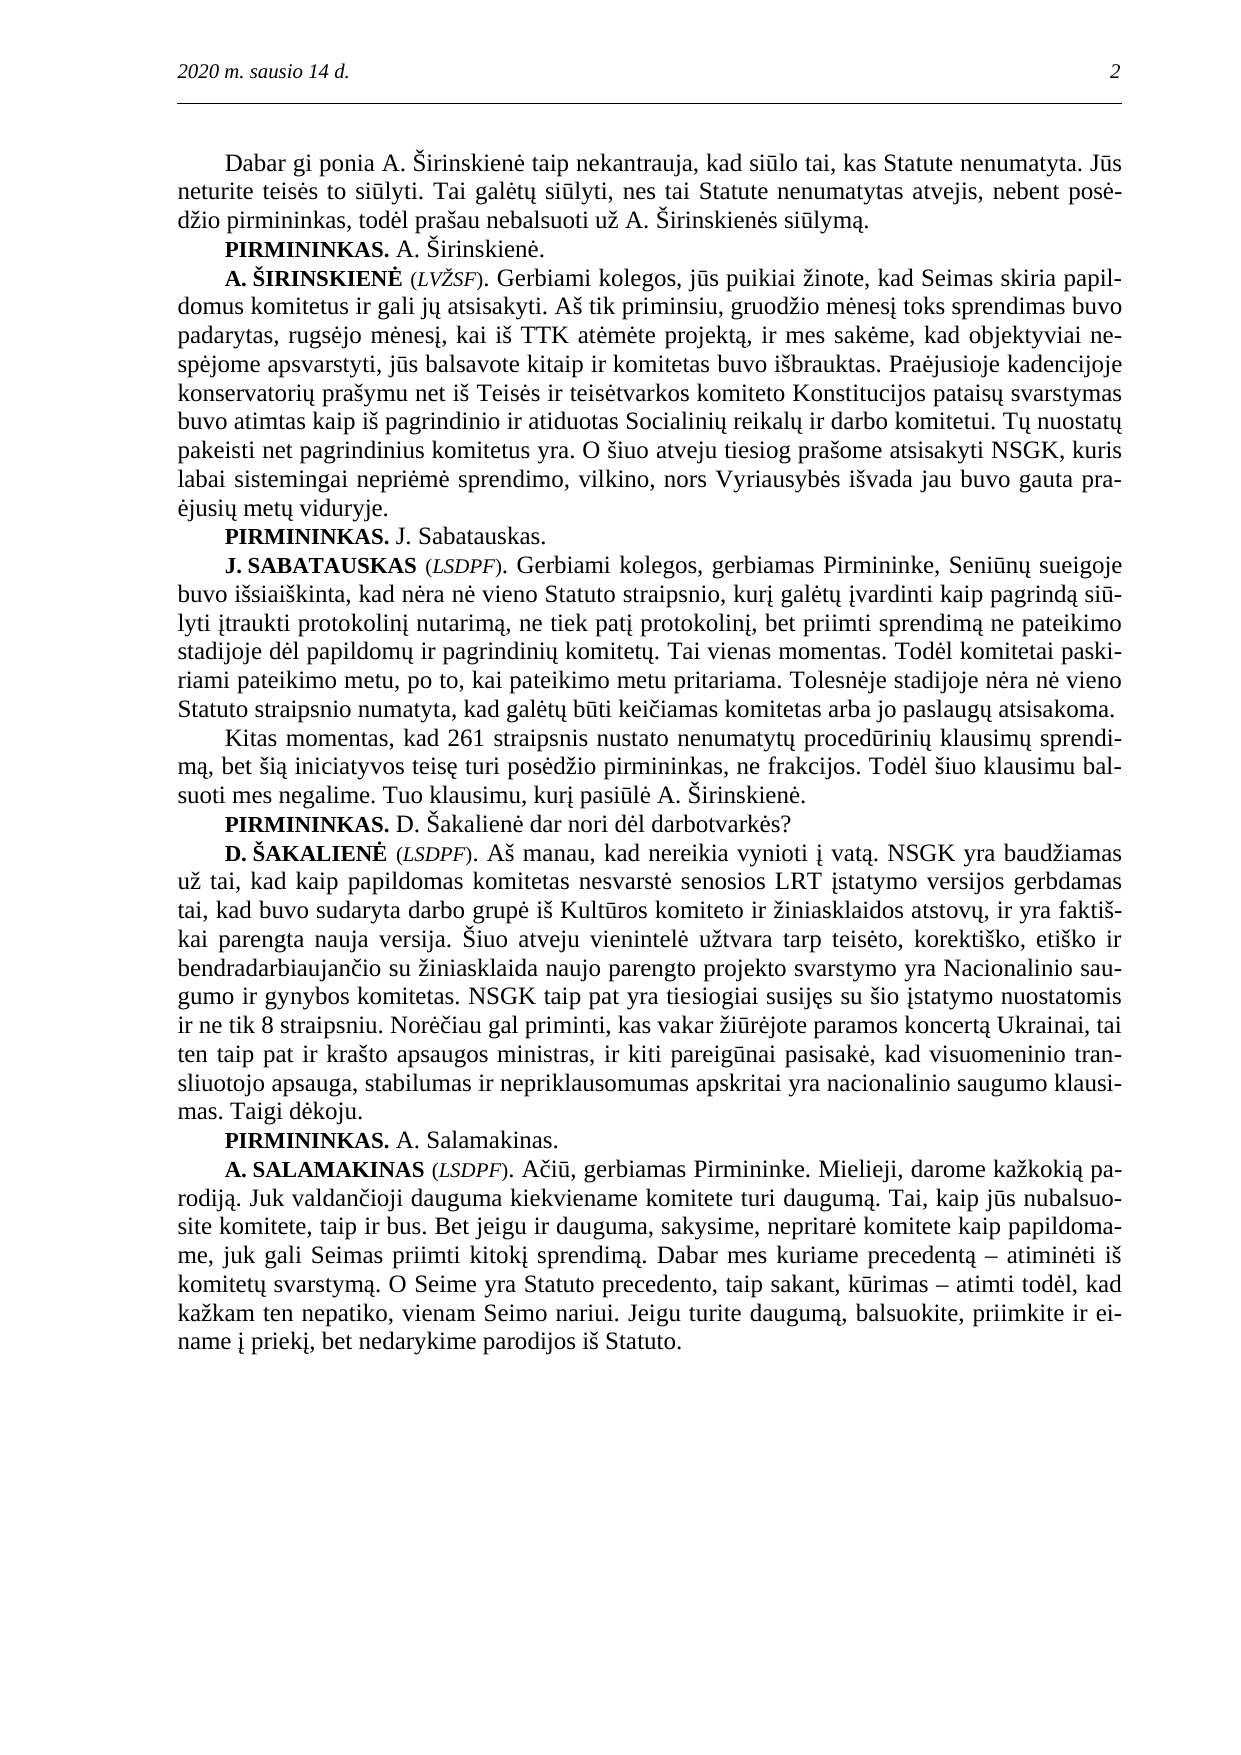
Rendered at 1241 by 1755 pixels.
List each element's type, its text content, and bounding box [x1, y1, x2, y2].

text J. SABATAUSKAS (LSDPF). Ger­bia­mi ko­le­gos, ger­bia­mas Pir­mi­nin­ke, Se­niū­nų su­ei­go­je bu­vo iš­si­aiš­kin­ta, kad nė­ra nė vie­no Sta­tu­to straips­nio, ku­rį ga­lė­tų įvar­din­ti kaip pa­grin­dą siū­ly­ti įtrauk­ti pro­to­ko­li­nį nu­ta­ri­mą, ne tiek pa­tį pro­to­ko­li­nį, bet pri­im­ti spren­di­mą ne pa­tei­ki­mo sta­di­jo­je dėl pa­pil­do­mų ir pa­grin­di­nių ko­mi­te­tų. Tai vie­nas mo­men­tas. To­dėl ko­mi­te­tai pa­ski­ria­mi pa­tei­ki­mo me­tu, po to, kai pa­tei­ki­mo me­tu pri­ta­ria­ma. To­les­nė­je sta­di­jo­je nė­ra nė vie­no Sta­tu­to straips­nio nu­ma­ty­ta, kad ga­lė­tų bū­ti kei­čia­mas ko­mi­te­tas ar­ba jo pa­slau­gų at­si­sa­ko­ma. [177, 550, 1122, 723]
text PIRMININKAS. A. Sa­la­ma­ki­nas. [177, 1125, 1122, 1154]
text D. ŠAKALIENĖ (LSDPF). Aš ma­nau, kad ne­rei­kia vy­nio­ti į va­tą. NSGK yra bau­džia­mas už tai, kad kaip pa­pil­do­mas ko­mi­te­tas ne­svars­tė se­no­sios LRT įsta­ty­mo ver­si­jos gerb­da­mas tai, kad bu­vo su­da­ry­ta dar­bo gru­pė iš Kul­tū­ros ko­mi­te­to ir ži­niask­lai­dos at­sto­vų, ir yra fak­tiš­kai pa­reng­ta nau­ja ver­si­ja. Šiuo at­ve­ju vie­nin­te­lė už­tva­ra tarp tei­sė­to, ko­rek­tiš­ko, etiš­ko ir ben­dra­dar­biau­jan­čio su ži­niask­lai­da nau­jo pa­reng­to pro­jek­to svars­ty­mo yra Na­cio­na­li­nio sau­gu­mo ir gy­ny­bos ko­mi­te­tas. NSGK taip pat yra tie­sio­giai su­si­jęs su šio įsta­ty­mo nuo­sta­to­mis ir ne tik 8 straips­niu. No­rė­čiau gal pri­min­ti, kas va­kar žiū­rė­jo­te pa­ra­mos kon­cer­tą Uk­rai­nai, tai ten taip pat ir kraš­to ap­sau­gos mi­nist­ras, ir ki­ti pa­rei­gū­nai pa­si­sa­kė, kad vi­suo­me­ni­nio tran­sliuo­to­jo ap­sau­ga, sta­bi­lu­mas ir ne­pri­klau­so­mu­mas ap­skri­tai yra na­cio­na­li­nio sau­gu­mo klau­si­mas. Tai­gi dė­ko­ju. [177, 838, 1122, 1125]
text Da­bar gi po­nia A. Ši­rins­kie­nė taip ne­kan­trau­ja, kad siū­lo tai, kas Sta­tu­te ne­nu­ma­ty­ta. Jūs ne­tu­ri­te tei­sės to siū­ly­ti. Tai ga­lė­tų siū­ly­ti, nes tai Sta­tu­te ne­nu­ma­ty­tas at­ve­jis, ne­bent po­sė­džio pir­mi­nin­kas, to­dėl pra­šau ne­bal­suo­ti už A. Ši­rins­kie­nės siū­ly­mą. [177, 148, 1122, 234]
text PIRMININKAS. D. Ša­ka­lie­nė dar no­ri dėl dar­bo­tvarkės? [177, 809, 1122, 838]
text PIRMININKAS. A. Ši­rins­kie­nė. [177, 234, 1122, 263]
text A. SALAMAKINAS (LSDPF). Ačiū, ger­bia­mas Pir­mi­nin­ke. Mie­lie­ji, da­ro­me kaž­ko­kią pa­ro­di­ją. Juk val­dan­čio­ji dau­gu­ma kiek­vie­na­me ko­mi­te­te tu­ri dau­gu­mą. Tai, kaip jūs nu­bal­suo­si­te ko­mi­te­te, taip ir bus. Bet jei­gu ir dau­gu­ma, sa­ky­si­me, ne­pri­ta­rė ko­mi­te­te kaip pa­pil­do­ma­me, juk ga­li Sei­mas pri­im­ti ki­to­kį spren­di­mą. Da­bar mes ku­ria­me pre­ce­den­tą – at­imi­nė­ti iš ko­mi­te­tų svars­ty­mą. O Sei­me yra Sta­tu­to pre­ce­den­to, taip sa­kant, kū­ri­mas – at­im­ti to­dėl, kad kaž­kam ten ne­pa­ti­ko, vie­nam Sei­mo na­riui. Jei­gu tu­ri­te dau­gu­mą, bal­suo­ki­te, pri­im­ki­te ir ei­na­me į prie­kį, bet ne­da­ry­ki­me pa­ro­di­jos iš Sta­tu­to. [177, 1154, 1122, 1355]
text Ki­tas mo­men­tas, kad 261 straips­nis nu­sta­to ne­nu­ma­ty­tų pro­ce­dū­ri­nių klau­si­mų spren­di­mą, bet šią ini­cia­ty­vos tei­sę tu­ri po­sė­džio pir­mi­nin­kas, ne frak­ci­jos. To­dėl šiuo klau­si­mu bal­suo­ti mes ne­ga­li­me. Tuo klau­si­mu, ku­rį pa­siū­lė A. Ši­rins­kie­nė. [177, 723, 1122, 809]
text A. ŠIRINSKIENĖ (LVŽSF). Ger­bia­mi ko­le­gos, jūs pui­kiai ži­no­te, kad Sei­mas ski­ria pa­pil­do­mus ko­mi­te­tus ir ga­li jų at­si­sa­ky­ti. Aš tik pri­min­siu, gruo­džio mė­ne­sį toks spren­di­mas bu­vo pa­da­ry­tas, rug­sė­jo mė­ne­sį, kai iš TTK at­ėmė­te pro­jek­tą, ir mes sa­kė­me, kad ob­jek­ty­viai ne­spė­jo­me ap­svars­ty­ti, jūs bal­sa­vo­te ki­taip ir ko­mi­te­tas bu­vo iš­brauk­tas. Pra­ėju­sio­je ka­den­ci­jo­je kon­ser­va­to­rių pra­šy­mu net iš Tei­sės ir tei­sėt­var­kos ko­mi­te­to Kon­sti­tu­ci­jos pa­tai­sų svars­ty­mas bu­vo at­im­tas kaip iš pa­grin­di­nio ir ati­duo­tas So­cia­li­nių rei­ka­lų ir dar­bo ko­mi­te­tui. Tų nuo­sta­tų pa­keis­ti net pa­grin­di­nius ko­mi­te­tus yra. O šiuo at­ve­ju tie­siog pra­šo­me at­si­sa­ky­ti NSGK, ku­ris la­bai sis­te­min­gai ne­pri­ėmė spren­di­mo, vil­ki­no, nors Vy­riau­sy­bės iš­va­da jau bu­vo gau­ta pra­ėju­sių me­tų vi­du­ry­je. [177, 263, 1122, 521]
text PIRMININKAS. J. Sa­ba­taus­kas. [177, 521, 1122, 550]
